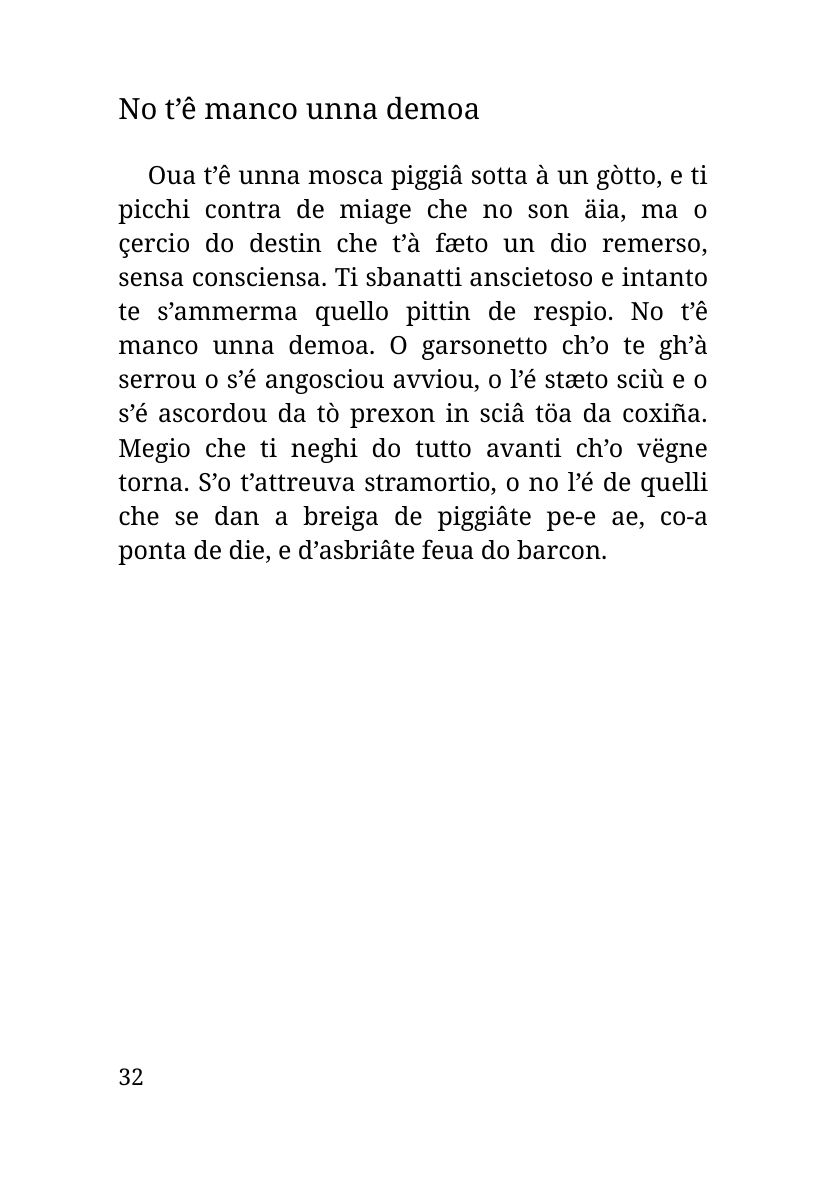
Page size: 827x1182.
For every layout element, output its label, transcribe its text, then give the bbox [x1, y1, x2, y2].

text Oua t’ê unna mosca piggiâ sotta à un gòtto, e ti picchi contra de miage che no son äia, ma o çercio do destin che t’à fæto un dio remerso, sensa consciensa. Ti sbanatti anscietoso e intanto te s’ammerma quello pittin de respio. No t’ê manco unna demoa. O garsonetto ch’o te gh’à serrou o s’é angosciou avviou, o l’é stæto sciù e o s’é ascordou da tò prexon in sciâ töa da coxiña. Megio che ti neghi do tutto avanti ch’o vëgne torna. S’o t’attreuva stramortio, o no l’é de quelli che se dan a breiga de piggiâte pe-e ae, co-a ponta de die, e d’asbriâte feua do barcon. [118, 158, 709, 566]
text No t’ê manco unna demoa [118, 88, 709, 128]
